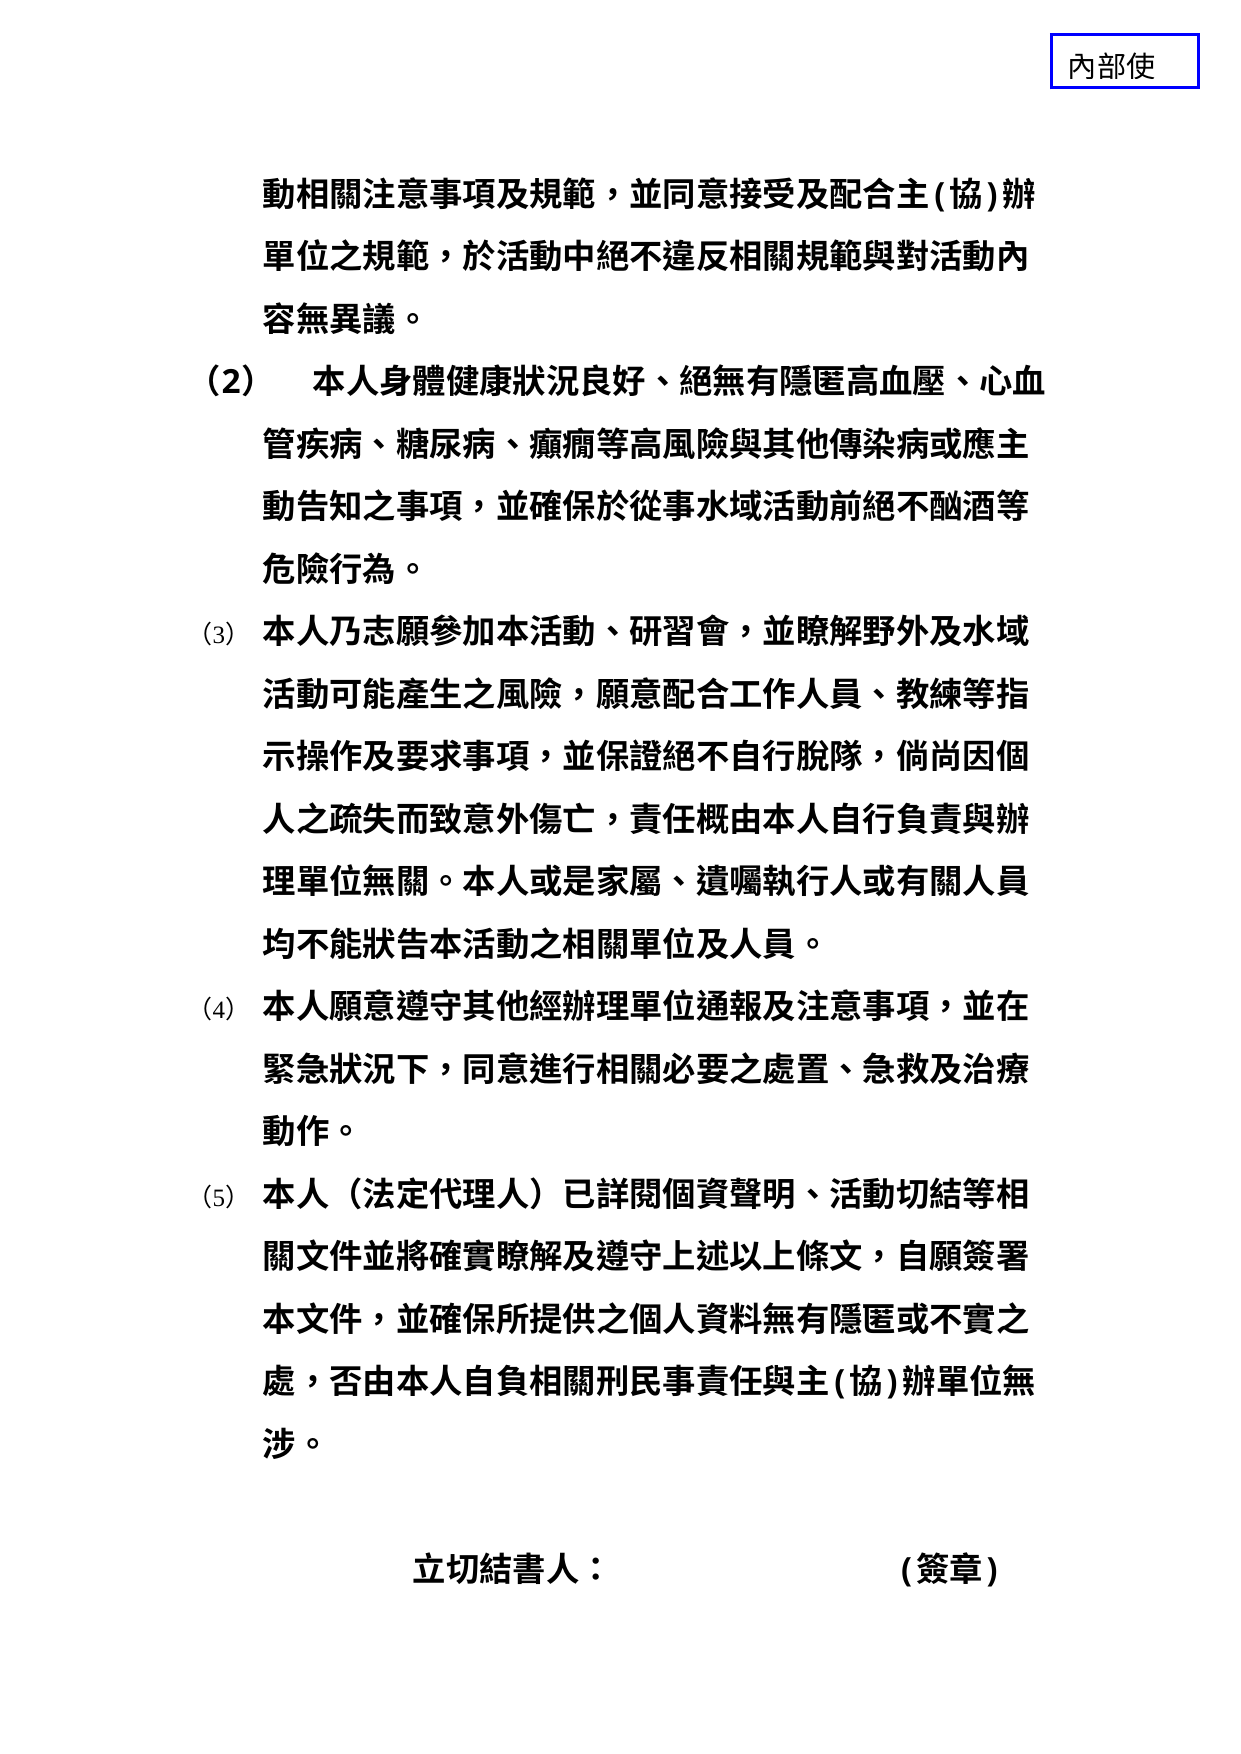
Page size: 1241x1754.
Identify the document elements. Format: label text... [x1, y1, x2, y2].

list 動相關注意事項及規範，並同意接受及配合主(協)辦單位之規範，於活動中絕不違反相關規範與對活動內容無異議。 [187, 150, 1053, 338]
list 本人願意遵守其他經辦理單位通報及注意事項，並在緊急狀況下，同意進行相關必要之處置、急救及治療動作。 [187, 963, 1053, 1150]
list 本人身體健康狀況良好、絕無有隱匿高血壓、心血管疾病、糖尿病、癲癇等高風險與其他傳染病或應主動告知之事項，並確保於從事水域活動前絕不酗酒等危險行為。 [187, 338, 1053, 588]
list 本人乃志願參加本活動、研習會，並瞭解野外及水域活動可能產生之風險，願意配合工作人員、教練等指示操作及要求事項，並保證絕不自行脫隊，倘尚因個人之疏失而致意外傷亡，責任概由本人自行負責與辦理單位無關。本人或是家屬、遺囑執行人或有關人員均不能狀告本活動之相關單位及人員。 [187, 588, 1053, 963]
text 立切結書人： (簽章) [187, 1525, 1053, 1588]
list 本人（法定代理人）已詳閱個資聲明、活動切結等相關文件並將確實瞭解及遵守上述以上條文，自願簽署本文件，並確保所提供之個人資料無有隱匿或不實之處，否由本人自負相關刑民事責任與主(協)辦單位無涉。 [187, 1150, 1053, 1463]
